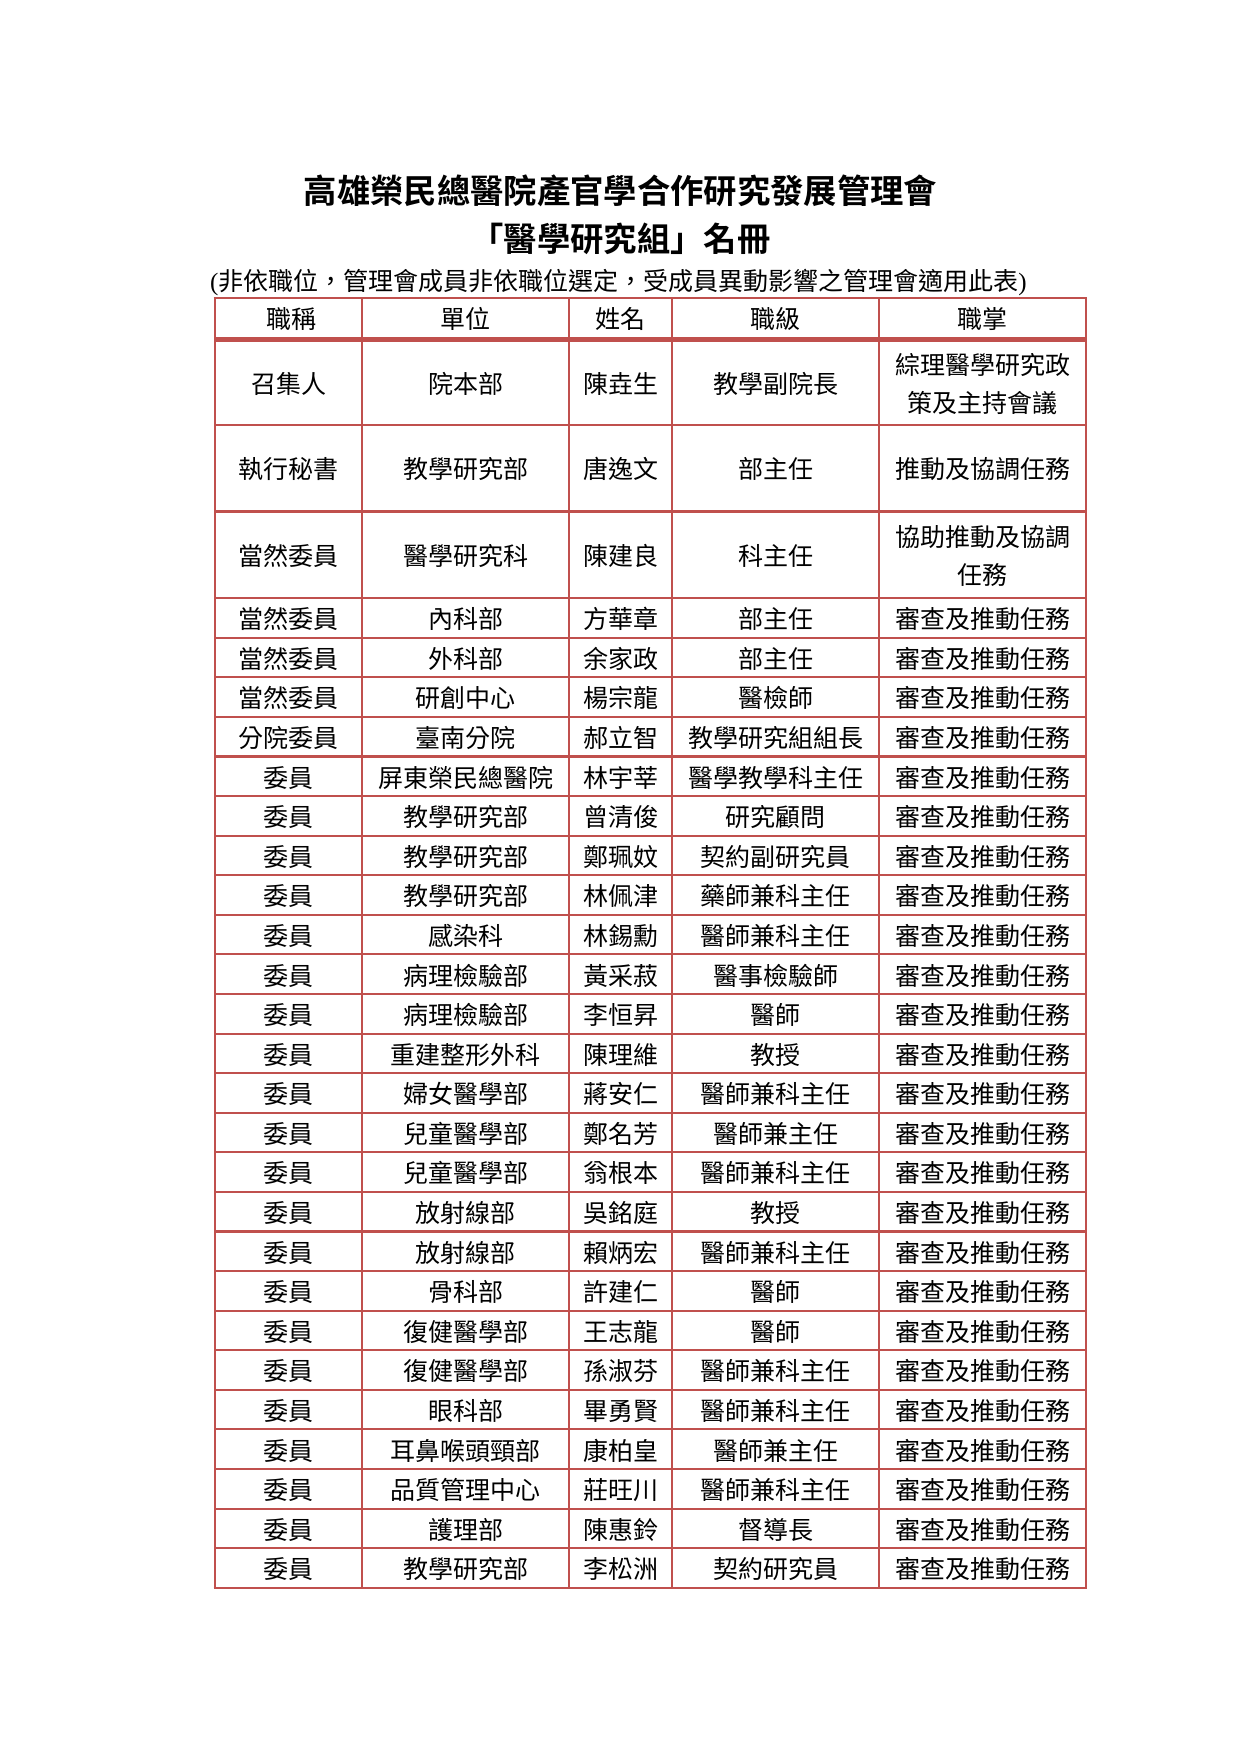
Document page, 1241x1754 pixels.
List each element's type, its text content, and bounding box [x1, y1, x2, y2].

table_cell 委員 [216, 916, 361, 953]
table_cell 部主任 [673, 599, 878, 637]
table_cell 郝立智 [570, 718, 671, 755]
table_cell 吳銘庭 [570, 1193, 671, 1230]
table_cell 林錫勳 [570, 916, 671, 953]
table_cell 部主任 [673, 639, 878, 676]
table_cell 綜理醫學研究政策及主持會議 [880, 342, 1085, 423]
table_cell 分院委員 [216, 718, 361, 755]
table_cell 復健醫學部 [363, 1312, 568, 1349]
table_cell 委員 [216, 1272, 361, 1309]
table_cell 醫師 [673, 1312, 878, 1349]
table_cell 賴炳宏 [570, 1233, 671, 1270]
table_cell 李恒昇 [570, 995, 671, 1032]
table_cell 教授 [673, 1035, 878, 1072]
table_cell 委員 [216, 758, 361, 795]
table_header 職級 [673, 299, 878, 337]
table_cell 委員 [216, 1193, 361, 1230]
table_cell 委員 [216, 955, 361, 993]
table_cell 骨科部 [363, 1272, 568, 1309]
table_cell 兒童醫學部 [363, 1153, 568, 1191]
table_cell 莊旺川 [570, 1470, 671, 1507]
table_cell 委員 [216, 1430, 361, 1468]
table_cell 委員 [216, 1233, 361, 1270]
table_cell 委員 [216, 1114, 361, 1151]
table_cell 協助推動及協調任務 [880, 513, 1085, 597]
table_header 職稱 [216, 299, 361, 337]
table_cell 林宇莘 [570, 758, 671, 795]
table_cell 林佩津 [570, 876, 671, 914]
table_cell 審查及推動任務 [880, 1153, 1085, 1191]
table_cell 畢勇賢 [570, 1391, 671, 1428]
table_cell 黃采菽 [570, 955, 671, 993]
table_cell 審查及推動任務 [880, 718, 1085, 755]
table_cell 教學研究部 [363, 1549, 568, 1587]
table_cell 審查及推動任務 [880, 955, 1085, 993]
table_cell 教學副院長 [673, 342, 878, 423]
table_cell 科主任 [673, 513, 878, 597]
table_cell 委員 [216, 995, 361, 1032]
table_cell 審查及推動任務 [880, 995, 1085, 1032]
table_cell 醫師兼科主任 [673, 1470, 878, 1507]
table_cell 教授 [673, 1193, 878, 1230]
table_cell 審查及推動任務 [880, 1391, 1085, 1428]
table_cell 方華章 [570, 599, 671, 637]
table_cell 院本部 [363, 342, 568, 423]
table_cell 內科部 [363, 599, 568, 637]
table_cell 審查及推動任務 [880, 1272, 1085, 1309]
table_cell 委員 [216, 1549, 361, 1587]
table_cell 教學研究部 [363, 837, 568, 874]
table_cell 研創中心 [363, 678, 568, 716]
table_cell 外科部 [363, 639, 568, 676]
table_cell 陳理維 [570, 1035, 671, 1072]
table_header 姓名 [570, 299, 671, 337]
table_cell 委員 [216, 797, 361, 834]
table_cell 鄭珮妏 [570, 837, 671, 874]
table_cell 藥師兼科主任 [673, 876, 878, 914]
table_cell 蔣安仁 [570, 1074, 671, 1112]
table_cell 曾清俊 [570, 797, 671, 834]
table_cell 審查及推動任務 [880, 1233, 1085, 1270]
table_cell 孫淑芬 [570, 1351, 671, 1389]
table_cell 品質管理中心 [363, 1470, 568, 1507]
table_cell 醫檢師 [673, 678, 878, 716]
table_cell 契約副研究員 [673, 837, 878, 874]
table_cell 審查及推動任務 [880, 758, 1085, 795]
table_cell 病理檢驗部 [363, 995, 568, 1032]
table_cell 審查及推動任務 [880, 837, 1085, 874]
table_header 職掌 [880, 299, 1085, 337]
table_cell 審查及推動任務 [880, 639, 1085, 676]
table_cell 放射線部 [363, 1193, 568, 1230]
table_cell 陳垚生 [570, 342, 671, 423]
table_cell 兒童醫學部 [363, 1114, 568, 1151]
table_cell 醫師 [673, 1272, 878, 1309]
table_cell 醫學研究科 [363, 513, 568, 597]
table_cell 委員 [216, 1074, 361, 1112]
table_cell 醫師兼科主任 [673, 916, 878, 953]
table_cell 屏東榮民總醫院 [363, 758, 568, 795]
table_cell 余家政 [570, 639, 671, 676]
table_cell 耳鼻喉頭頸部 [363, 1430, 568, 1468]
table_cell 審查及推動任務 [880, 876, 1085, 914]
table_cell 審查及推動任務 [880, 1074, 1085, 1112]
table_cell 委員 [216, 1312, 361, 1349]
table_cell 審查及推動任務 [880, 678, 1085, 716]
table_cell 鄭名芳 [570, 1114, 671, 1151]
table_cell 當然委員 [216, 513, 361, 597]
table_cell 委員 [216, 1510, 361, 1547]
table_cell 唐逸文 [570, 426, 671, 510]
table_cell 護理部 [363, 1510, 568, 1547]
table_cell 審查及推動任務 [880, 1312, 1085, 1349]
table_cell 召集人 [216, 342, 361, 423]
table_cell 康柏皇 [570, 1430, 671, 1468]
table_cell 督導長 [673, 1510, 878, 1547]
table_header 單位 [363, 299, 568, 337]
table_cell 推動及協調任務 [880, 426, 1085, 510]
table_cell 研究顧問 [673, 797, 878, 834]
table_cell 眼科部 [363, 1391, 568, 1428]
table_cell 當然委員 [216, 639, 361, 676]
table_cell 重建整形外科 [363, 1035, 568, 1072]
table_cell 教學研究部 [363, 797, 568, 834]
table_cell 委員 [216, 837, 361, 874]
table_cell 臺南分院 [363, 718, 568, 755]
table_cell 醫師 [673, 995, 878, 1032]
table_cell 醫師兼科主任 [673, 1391, 878, 1428]
table_cell 陳建良 [570, 513, 671, 597]
table_cell 當然委員 [216, 678, 361, 716]
table_cell 審查及推動任務 [880, 1430, 1085, 1468]
table_cell 李松洲 [570, 1549, 671, 1587]
table_cell 執行秘書 [216, 426, 361, 510]
table_cell 醫師兼科主任 [673, 1074, 878, 1112]
table_cell 翁根本 [570, 1153, 671, 1191]
table_cell 審查及推動任務 [880, 599, 1085, 637]
table_cell 教學研究部 [363, 426, 568, 510]
table_cell 審查及推動任務 [880, 1510, 1085, 1547]
table_cell 婦女醫學部 [363, 1074, 568, 1112]
table_cell 陳惠鈴 [570, 1510, 671, 1547]
table_cell 審查及推動任務 [880, 1035, 1085, 1072]
table_cell 醫事檢驗師 [673, 955, 878, 993]
table_cell 審查及推動任務 [880, 797, 1085, 834]
table_cell 教學研究部 [363, 876, 568, 914]
table_cell 審查及推動任務 [880, 1114, 1085, 1151]
table_cell 委員 [216, 1391, 361, 1428]
table_cell 醫師兼科主任 [673, 1233, 878, 1270]
table_cell 醫學教學科主任 [673, 758, 878, 795]
table_cell 放射線部 [363, 1233, 568, 1270]
table_cell 審查及推動任務 [880, 916, 1085, 953]
table_cell 王志龍 [570, 1312, 671, 1349]
table_cell 審查及推動任務 [880, 1193, 1085, 1230]
table_cell 委員 [216, 1153, 361, 1191]
table_cell 當然委員 [216, 599, 361, 637]
table_cell 病理檢驗部 [363, 955, 568, 993]
text 高雄榮民總醫院產官學合作研究發展管理會 「醫學研究組」名冊 [187, 164, 1053, 261]
table_cell 委員 [216, 1470, 361, 1507]
table_cell 委員 [216, 1035, 361, 1072]
table_cell 感染科 [363, 916, 568, 953]
table_cell 審查及推動任務 [880, 1470, 1085, 1507]
table_cell 復健醫學部 [363, 1351, 568, 1389]
table_cell 委員 [216, 876, 361, 914]
table_cell 許建仁 [570, 1272, 671, 1309]
table_cell 教學研究組組長 [673, 718, 878, 755]
table_cell 醫師兼科主任 [673, 1153, 878, 1191]
table_cell 醫師兼科主任 [673, 1351, 878, 1389]
table_cell 楊宗龍 [570, 678, 671, 716]
table_cell 部主任 [673, 426, 878, 510]
table_cell 醫師兼主任 [673, 1430, 878, 1468]
table_cell 契約研究員 [673, 1549, 878, 1587]
table_cell 審查及推動任務 [880, 1549, 1085, 1587]
table_cell 審查及推動任務 [880, 1351, 1085, 1389]
text (非依職位，管理會成員非依職位選定，受成員異動影響之管理會適用此表) [148, 261, 1088, 297]
table_cell 醫師兼主任 [673, 1114, 878, 1151]
table_cell 委員 [216, 1351, 361, 1389]
